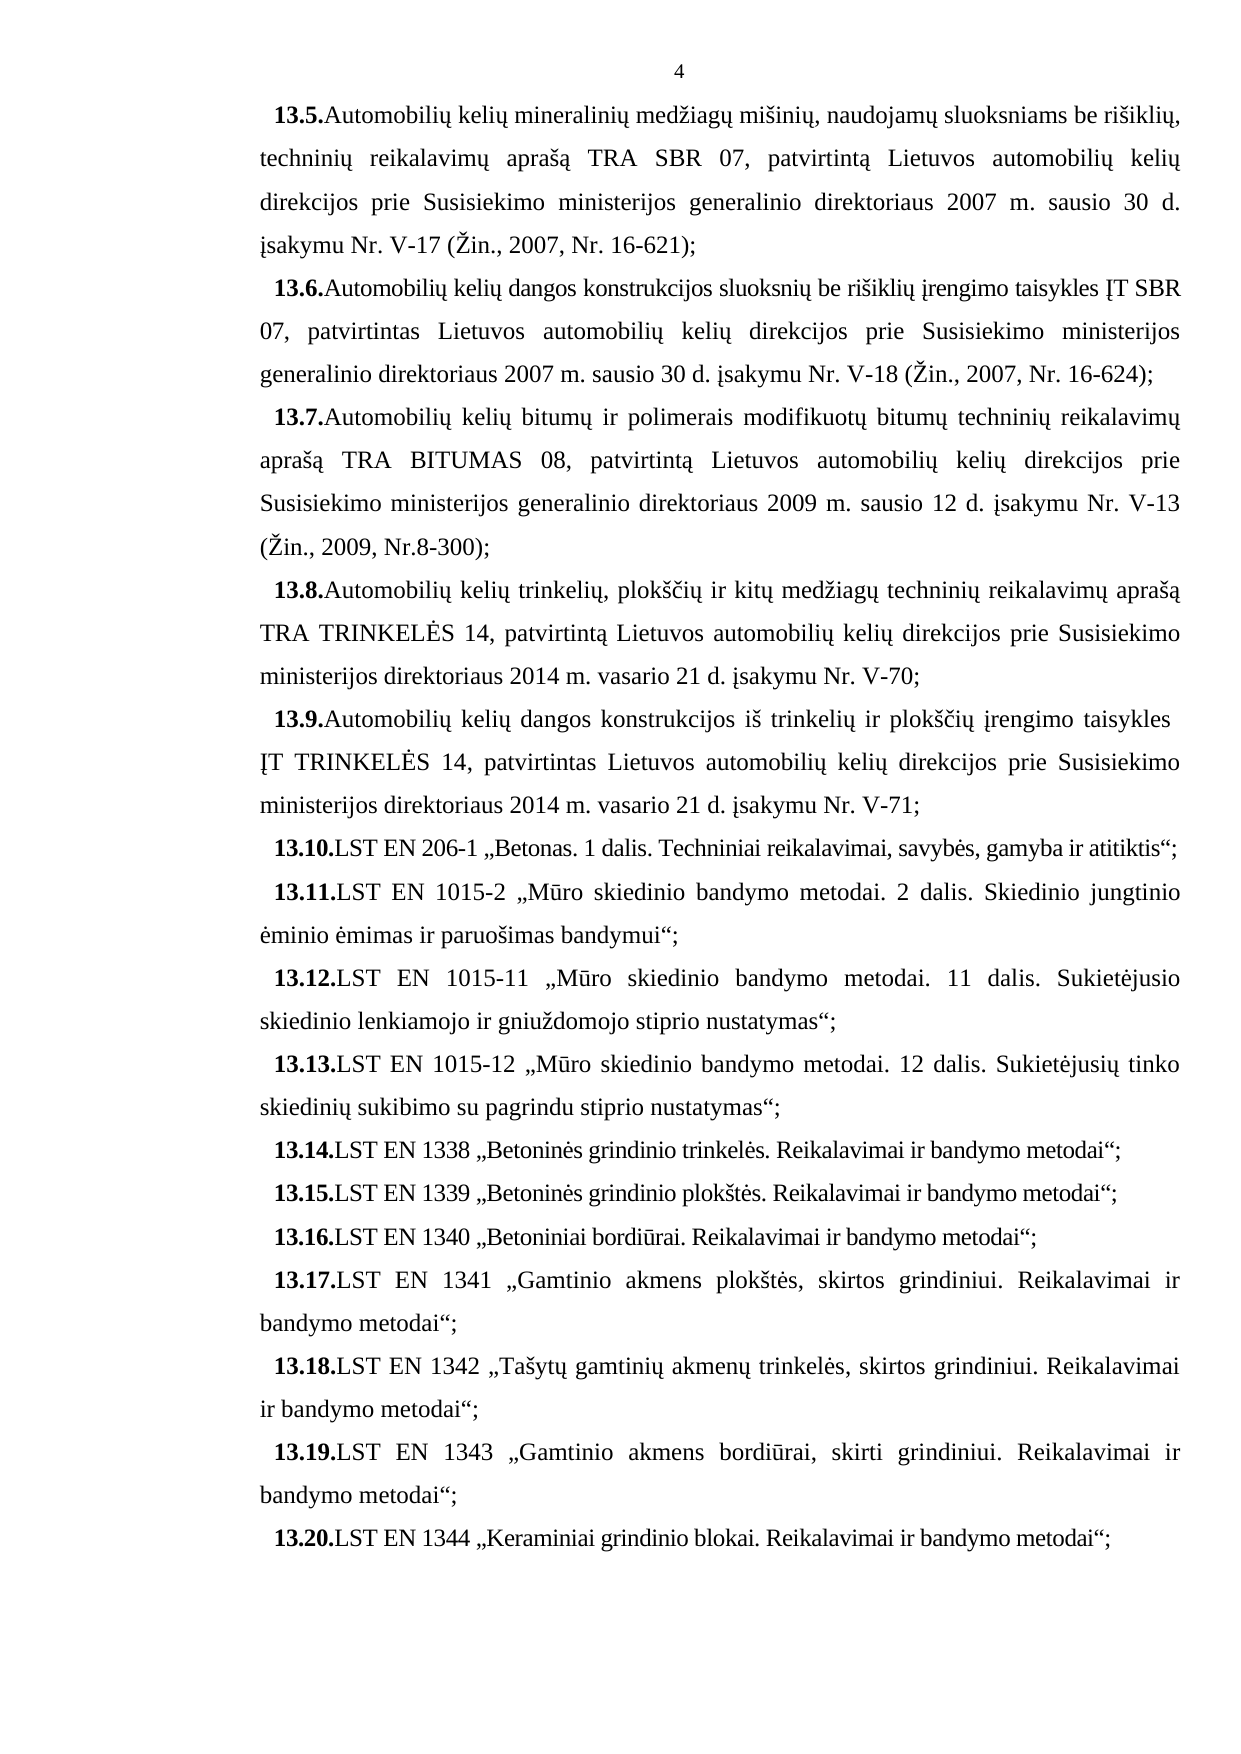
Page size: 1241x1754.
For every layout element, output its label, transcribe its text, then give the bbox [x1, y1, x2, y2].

list LST EN 1344 „Keraminiai grindinio blokai. Reikalavimai ir bandymo metodai“; [214, 1523, 1181, 1552]
list Automobilių kelių mineralinių medžiagų mišinių, naudojamų sluoksniams be rišiklių, techninių reikalavimų aprašą TRA SBR 07, patvirtintą Lietuvos automobilių kelių direkcijos prie Susisiekimo ministerijos generalinio direktoriaus 2007 m. sausio 30 d. įsakymu Nr. V-17 (Žin., 2007, Nr. 16-621); [214, 100, 1181, 258]
list Automobilių kelių dangos konstrukcijos iš trinkelių ir plokščių įrengimo taisykles ĮT TRINKELĖS 14, patvirtintas Lietuvos automobilių kelių direkcijos prie Susisiekimo ministerijos direktoriaus 2014 m. vasario 21 d. įsakymu Nr. V-71; [214, 704, 1181, 819]
list Automobilių kelių bitumų ir polimerais modifikuotų bitumų techninių reikalavimų aprašą TRA BITUMAS 08, patvirtintą Lietuvos automobilių kelių direkcijos prie Susisiekimo ministerijos generalinio direktoriaus 2009 m. sausio 12 d. įsakymu Nr. V-13 (Žin., 2009, Nr.8-300); [214, 402, 1181, 560]
list LST EN 1015-2 „Mūro skiedinio bandymo metodai. 2 dalis. Skiedinio jungtinio ėminio ėmimas ir paruošimas bandymui“; [214, 877, 1181, 948]
list LST EN 1015-12 „Mūro skiedinio bandymo metodai. 12 dalis. Sukietėjusių tinko skiedinių sukibimo su pagrindu stiprio nustatymas“; [214, 1049, 1181, 1121]
list LST EN 1339 „Betoninės grindinio plokštės. Reikalavimai ir bandymo metodai“; [214, 1178, 1181, 1207]
list LST EN 1338 „Betoninės grindinio trinkelės. Reikalavimai ir bandymo metodai“; [214, 1135, 1181, 1164]
list LST EN 1343 „Gamtinio akmens bordiūrai, skirti grindiniui. Reikalavimai ir bandymo metodai“; [214, 1437, 1181, 1509]
list LST EN 1341 „Gamtinio akmens plokštės, skirtos grindiniui. Reikalavimai ir bandymo metodai“; [214, 1265, 1181, 1337]
list Automobilių kelių trinkelių, plokščių ir kitų medžiagų techninių reikalavimų aprašą TRA TRINKELĖS 14, patvirtintą Lietuvos automobilių kelių direkcijos prie Susisiekimo ministerijos direktoriaus 2014 m. vasario 21 d. įsakymu Nr. V-70; [214, 575, 1181, 690]
list LST EN 206-1 „Betonas. 1 dalis. Techniniai reikalavimai, savybės, gamyba ir atitiktis“; [214, 833, 1181, 862]
list LST EN 1342 „Tašytų gamtinių akmenų trinkelės, skirtos grindiniui. Reikalavimai ir bandymo metodai“; [214, 1351, 1181, 1423]
list Automobilių kelių dangos konstrukcijos sluoksnių be rišiklių įrengimo taisykles ĮT SBR 07, patvirtintas Lietuvos automobilių kelių direkcijos prie Susisiekimo ministerijos generalinio direktoriaus 2007 m. sausio 30 d. įsakymu Nr. V-18 (Žin., 2007, Nr. 16-624); [214, 273, 1181, 388]
list LST EN 1015-11 „Mūro skiedinio bandymo metodai. 11 dalis. Sukietėjusio skiedinio lenkiamojo ir gniuždomojo stiprio nustatymas“; [214, 963, 1181, 1035]
list LST EN 1340 „Betoniniai bordiūrai. Reikalavimai ir bandymo metodai“; [214, 1222, 1181, 1250]
